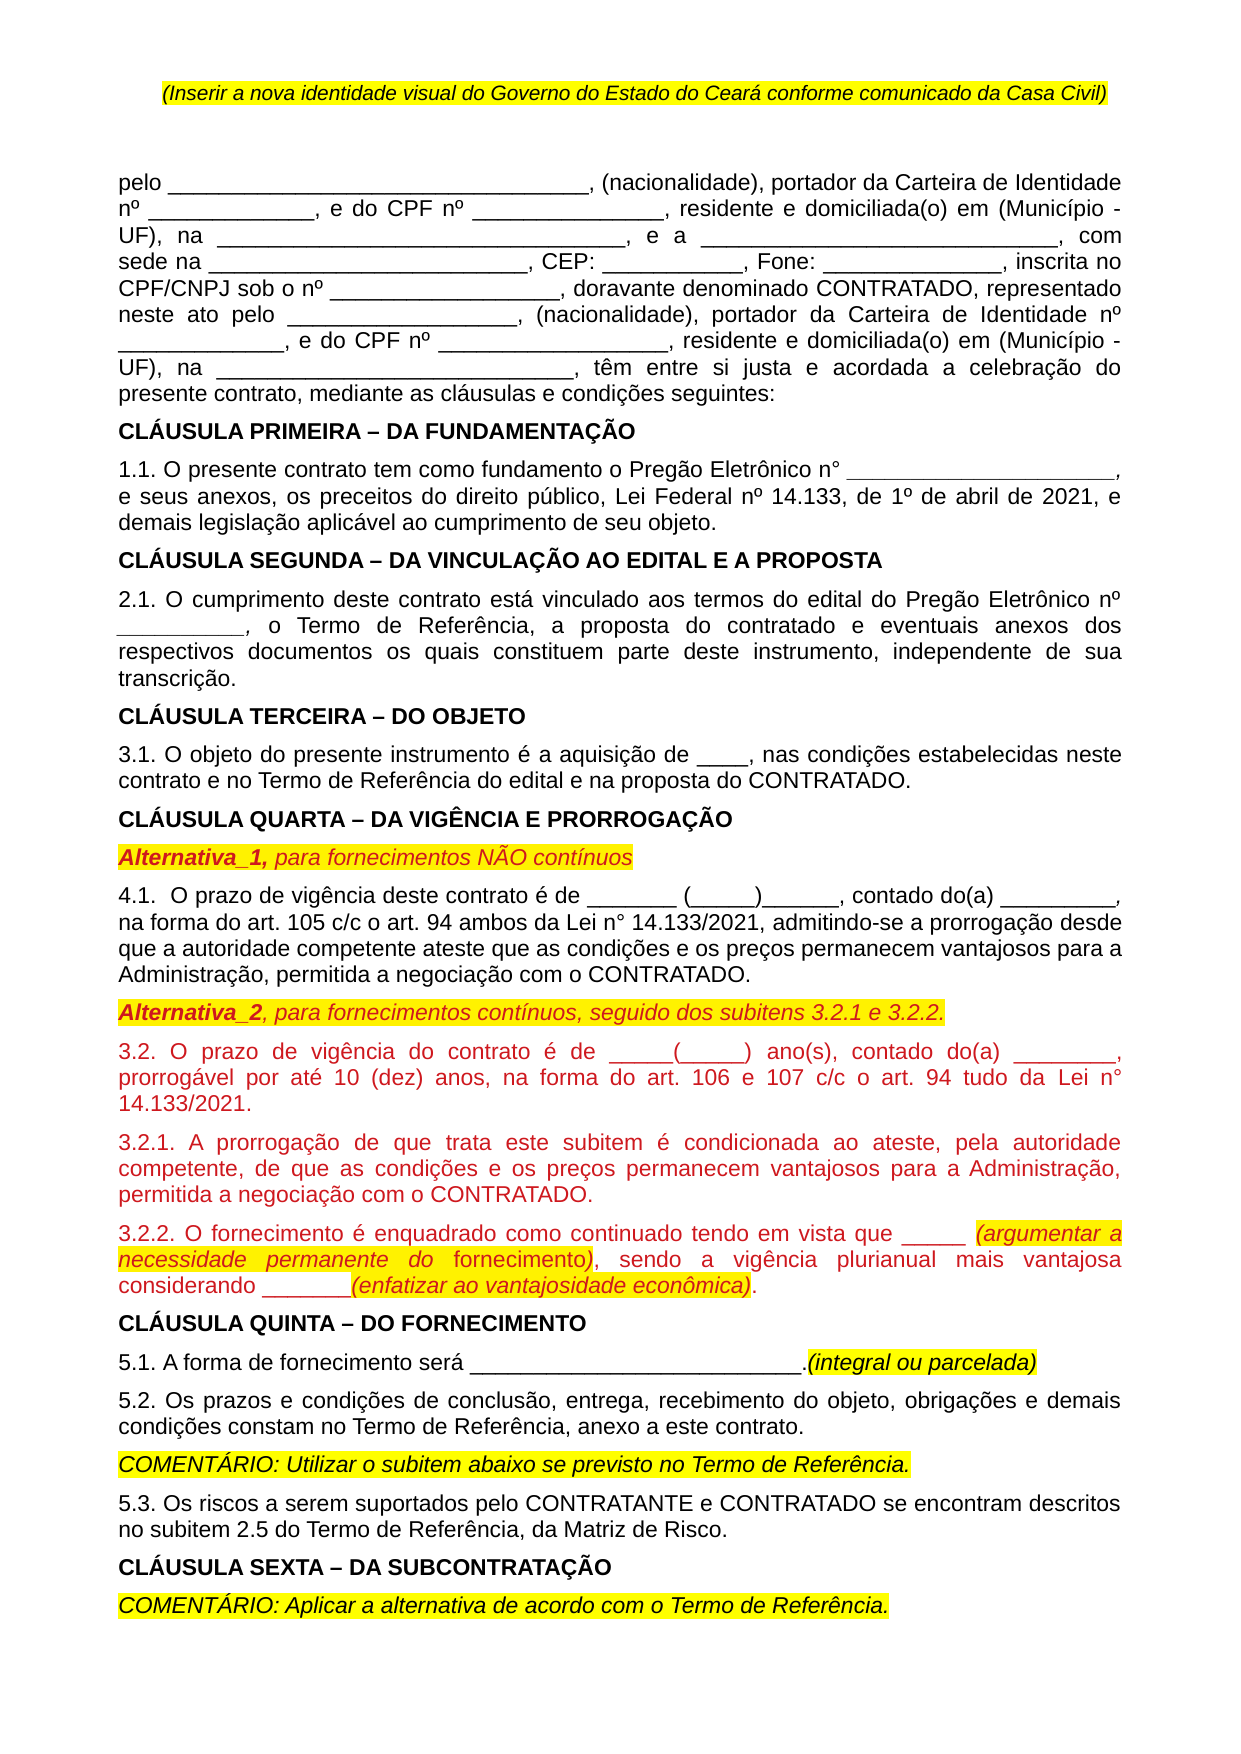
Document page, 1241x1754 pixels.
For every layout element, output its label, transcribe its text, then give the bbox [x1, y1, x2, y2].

text COMENTÁRIO: Utilizar o subitem abaixo se previsto no Termo de Referência. [118, 1451, 1122, 1478]
text 5.3. Os riscos a serem suportados pelo CONTRATANTE e CONTRATADO se encontram descritos no subitem 2.5 do Termo de Referência, da Matriz de Risco. [118, 1490, 1122, 1542]
text 2.1. O cumprimento deste contrato está vinculado aos termos do edital do Pregão Eletrônico nº __________, o Termo de Referência, a proposta do contratado e eventuais anexos dos respectivos documentos os quais constituem parte deste instrumento, independente de sua transcrição. [118, 586, 1122, 691]
text CLÁUSULA PRIMEIRA – DA FUNDAMENTAÇÃO [118, 418, 1122, 444]
text CLÁUSULA QUARTA – DA VIGÊNCIA E PRORROGAÇÃO [118, 806, 1122, 832]
text 3.2. O prazo de vigência do contrato é de _____(_____) ano(s), contado do(a) ________, prorrogável por até 10 (dez) anos, na forma do art. 106 e 107 c/c o art. 94 tudo da Lei n° 14.133/2021. [118, 1038, 1122, 1117]
text 3.1. O objeto do presente instrumento é a aquisição de ____, nas condições estabelecidas neste contrato e no Termo de Referência do edital e na proposta do CONTRATADO. [118, 741, 1122, 794]
text CLÁUSULA SEXTA – DA SUBCONTRATAÇÃO [118, 1554, 1122, 1581]
text 5.2. Os prazos e condições de conclusão, entrega, recebimento do objeto, obrigações e demais condições constam no Termo de Referência, anexo a este contrato. [118, 1387, 1122, 1439]
text 3.2.2. O fornecimento é enquadrado como continuado tendo em vista que _____ (argumentar a necessidade permanente do fornecimento), sendo a vigência plurianual mais vantajosa considerando _______(enfatizar ao vantajosidade econômica). [118, 1219, 1122, 1298]
text 3.2.1. A prorrogação de que trata este subitem é condicionada ao ateste, pela autoridade competente, de que as condições e os preços permanecem vantajosos para a Administração, permitida a negociação com o CONTRATADO. [118, 1128, 1122, 1208]
text 5.1. A forma de fornecimento será __________________________.(integral ou parcelada) [118, 1349, 1122, 1375]
text Alternativa_1, para fornecimentos NÃO contínuos [118, 844, 1122, 870]
text CLÁUSULA TERCEIRA – DO OBJETO [118, 703, 1122, 729]
text 1.1. O presente contrato tem como fundamento o Pregão Eletrônico n° _____________________, e seus anexos, os preceitos do direito público, Lei Federal nº 14.133, de 1º de abril de 2021, e demais legislação aplicável ao cumprimento de seu objeto. [118, 456, 1122, 535]
text CLÁUSULA SEGUNDA – DA VINCULAÇÃO AO EDITAL E A PROPOSTA [118, 547, 1122, 574]
text CLÁUSULA QUINTA – DO FORNECIMENTO [118, 1310, 1122, 1337]
text 4.1. O prazo de vigência deste contrato é de _______ (_____)______, contado do(a) _________, na forma do art. 105 c/c o art. 94 ambos da Lei n° 14.133/2021, admitindo-se a prorrogação desde que a autoridade competente ateste que as condições e os preços permanecem vantajosos para a Administração, permitida a negociação com o CONTRATADO. [118, 882, 1122, 987]
text pelo _________________________________, (nacionalidade), portador da Carteira de Identidade nº _____________, e do CPF nº _______________, residente e domiciliada(o) em (Município - UF), na ________________________________, e a ____________________________, com sede na _________________________, CEP: ___________, Fone: ______________, inscrita no CPF/CNPJ sob o nº __________________, doravante denominado CONTRATADO, representado neste ato pelo __________________, (nacionalidade), portador da Carteira de Identidade nº _____________, e do CPF nº __________________, residente e domiciliada(o) em (Município - UF), na ____________________________, têm entre si justa e acordada a celebração do presente contrato, mediante as cláusulas e condições seguintes: [118, 169, 1122, 406]
text COMENTÁRIO: Aplicar a alternativa de acordo com o Termo de Referência. [118, 1592, 1122, 1619]
text Alternativa_2, para fornecimentos contínuos, seguido dos subitens 3.2.1 e 3.2.2. [118, 999, 1122, 1026]
